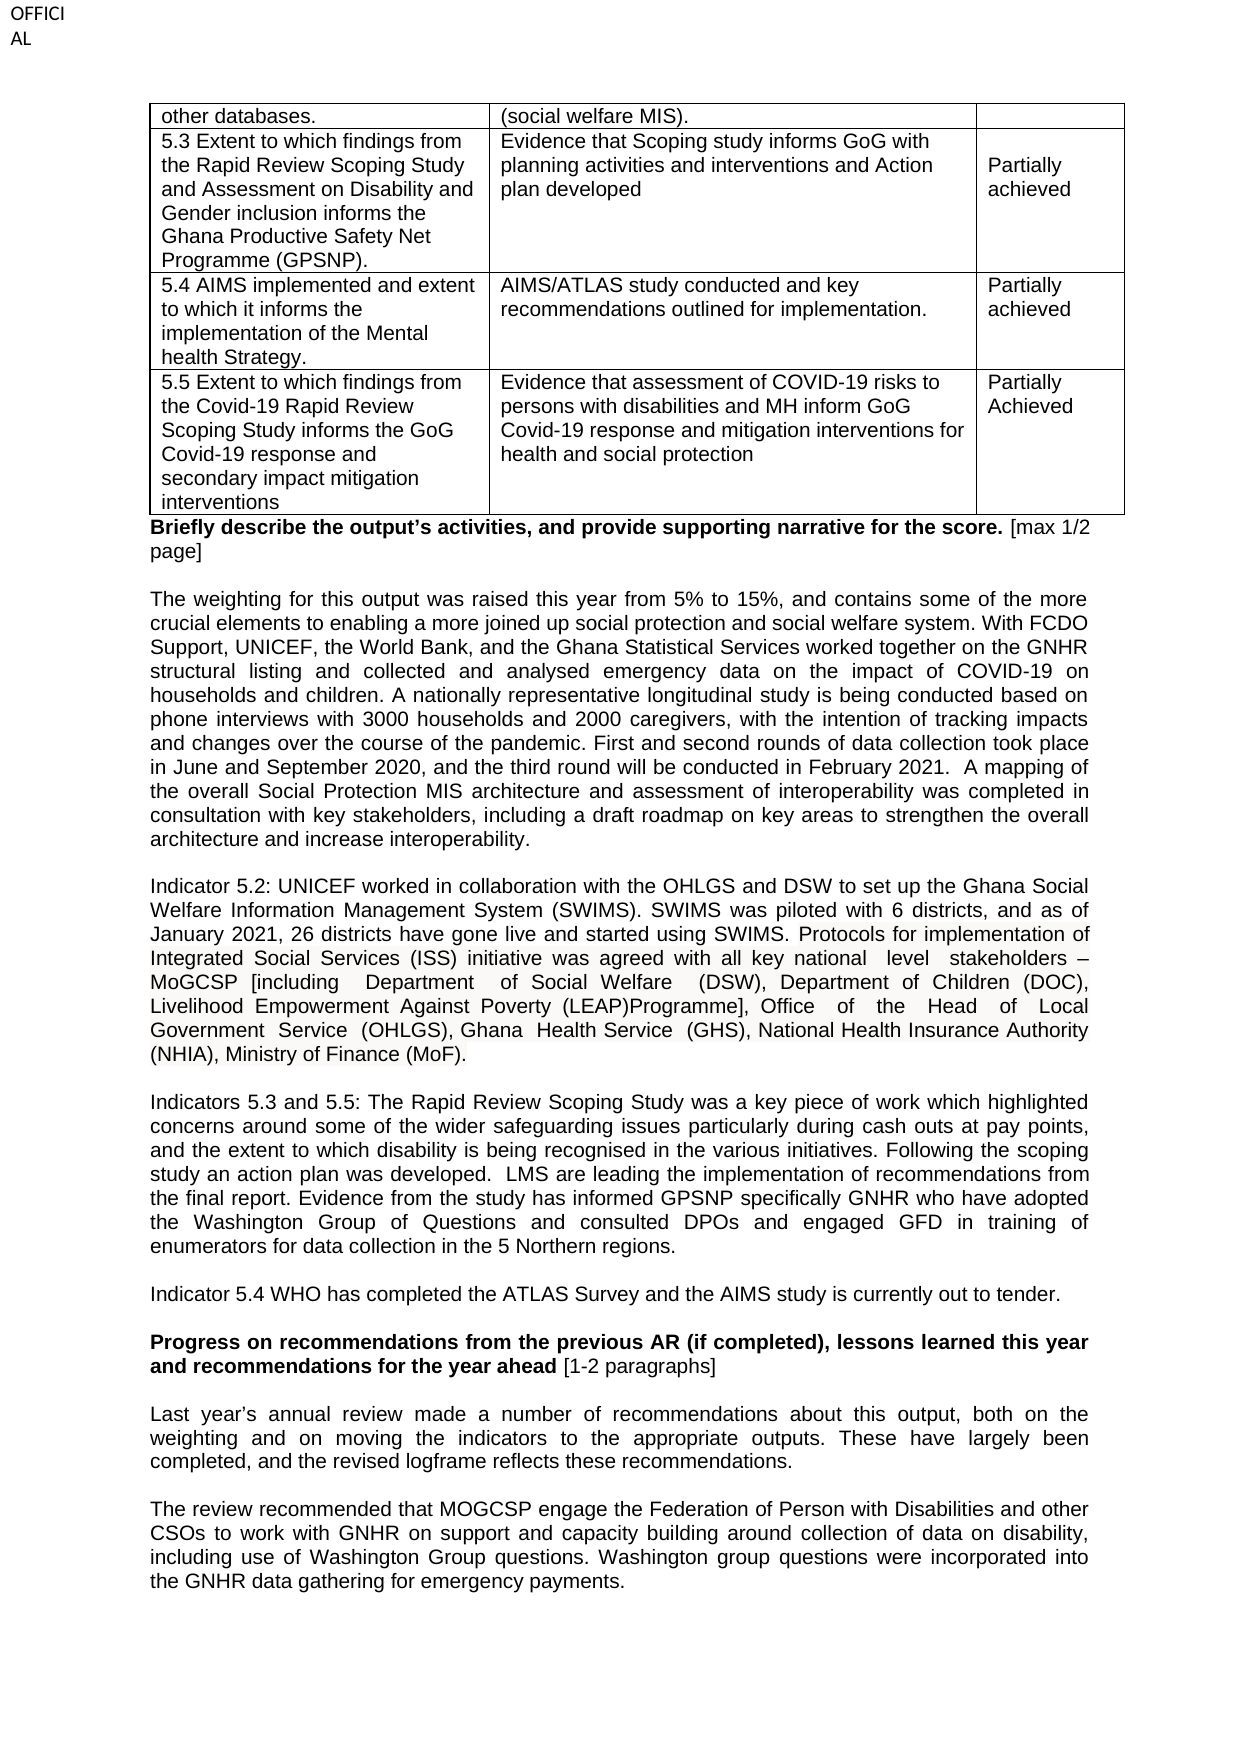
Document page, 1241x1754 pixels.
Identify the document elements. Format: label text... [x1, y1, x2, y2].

table_cell Evidence that assessment of COVID-19 risks to persons with disabilities and MH inform GoG Covid-19 response and mitigation interventions for health and social protection [490, 370, 976, 514]
table_cell Partially achieved [977, 273, 1124, 369]
table_cell Partially achieved [977, 129, 1124, 272]
table_cell other databases. [151, 104, 489, 127]
table_cell Evidence that Scoping study informs GoG with planning activities and interventions and Action plan developed [490, 129, 976, 272]
text Indicators 5.3 and 5.5: The Rapid Review Scoping Study was a key piece of work which highlighted concerns around some of the wider safeguarding issues particularly during cash outs at pay points, and the extent to which disability is being recognised in the various initiatives. Following the scoping study an action plan was developed. LMS are leading the implementation of recommendations from the final report. Evidence from the study has informed GPSNP specifically GNHR who have adopted the Washington Group of Questions and consulted DPOs and engaged GFD in training of enumerators for data collection in the 5 Northern regions. [150, 1090, 1090, 1258]
table_cell 5.4 AIMS implemented and extent to which it informs the implementation of the Mental health Strategy. [151, 273, 489, 369]
text The weighting for this output was raised this year from 5% to 15%, and contains some of the more crucial elements to enabling a more joined up social protection and social welfare system. With FCDO Support, UNICEF, the World Bank, and the Ghana Statistical Services worked together on the GNHR structural listing and collected and analysed emergency data on the impact of COVID-19 on households and children. A nationally representative longitudinal study is being conducted based on phone interviews with 3000 households and 2000 caregivers, with the intention of tracking impacts and changes over the course of the pandemic. First and second rounds of data collection took place in June and September 2020, and the third round will be conducted in February 2021. A mapping of the overall Social Protection MIS architecture and assessment of interoperability was completed in consultation with key stakeholders, including a draft roadmap on key areas to strengthen the overall architecture and increase interoperability. [150, 587, 1090, 850]
text The review recommended that MOGCSP engage the Federation of Person with Disabilities and other CSOs to work with GNHR on support and capacity building around collection of data on disability, including use of Washington Group questions. Washington group questions were incorporated into the GNHR data gathering for emergency payments. [150, 1497, 1090, 1593]
text Indicator 5.4 WHO has completed the ATLAS Survey and the AIMS study is currently out to tender. [150, 1282, 1090, 1306]
text Progress on recommendations from the previous AR (if completed), lessons learned this year and recommendations for the year ahead [1-2 paragraphs] [150, 1329, 1090, 1377]
table_cell 5.3 Extent to which findings from the Rapid Review Scoping Study and Assessment on Disability and Gender inclusion informs the Ghana Productive Safety Net Programme (GPSNP). [151, 129, 489, 272]
table_cell (social welfare MIS). [490, 104, 976, 127]
text Indicator 5.2: UNICEF worked in collaboration with the OHLGS and DSW to set up the Ghana Social Welfare Information Management System (SWIMS). SWIMS was piloted with 6 districts, and as of January 2021, 26 districts have gone live and started using SWIMS. Protocols for implementation of Integrated Social Services (ISS) initiative was agreed with all key national level stakeholders –MoGCSP [including Department of Social Welfare (DSW), Department of Children (DOC), Livelihood Empowerment Against Poverty (LEAP)Programme], Office of the Head of Local Government Service (OHLGS), Ghana Health Service (GHS), National Health Insurance Authority (NHIA), Ministry of Finance (MoF). [150, 874, 1090, 1066]
table_cell Partially Achieved [977, 370, 1124, 514]
table_cell 5.5 Extent to which findings from the Covid-19 Rapid Review Scoping Study informs the GoG Covid-19 response and secondary impact mitigation interventions [151, 370, 489, 514]
table_cell [977, 104, 1124, 127]
text Last year’s annual review made a number of recommendations about this output, both on the weighting and on moving the indicators to the appropriate outputs. These have largely been completed, and the revised logframe reflects these recommendations. [150, 1401, 1090, 1473]
table_cell AIMS/ATLAS study conducted and key recommendations outlined for implementation. [490, 273, 976, 369]
text Briefly describe the output’s activities, and provide supporting narrative for the score. [max 1/2 page] [150, 515, 1090, 563]
